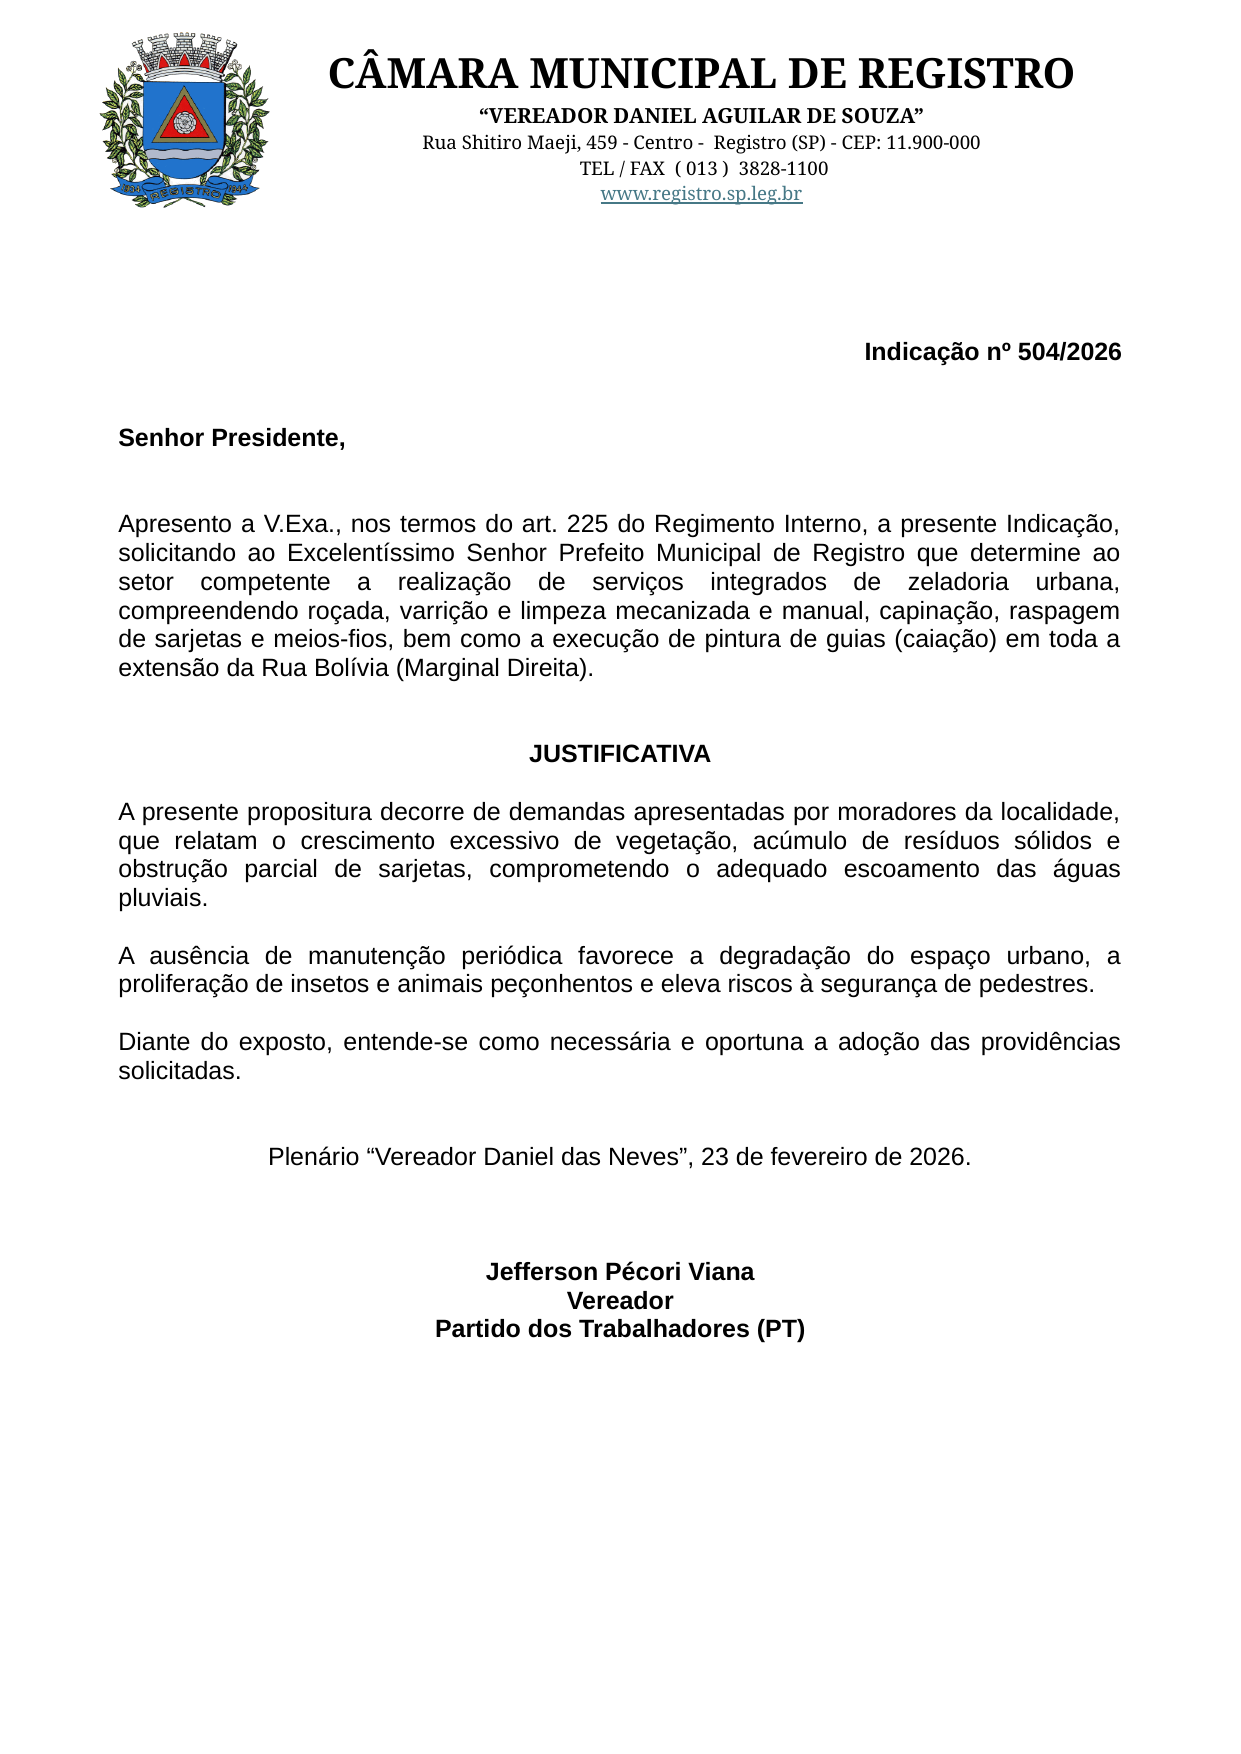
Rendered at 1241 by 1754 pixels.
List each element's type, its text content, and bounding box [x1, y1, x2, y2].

text Partido dos Trabalhadores (PT) [118, 1314, 1122, 1343]
text Senhor Presidente, [118, 423, 1122, 452]
text Plenário “Vereador Daniel das Neves”, 23 de fevereiro de 2026. [118, 1142, 1122, 1171]
text Diante do exposto, entende-se como necessária e oportuna a adoção das providências solicitadas. [118, 1027, 1122, 1084]
text Indicação nº 504/2026 [118, 337, 1122, 366]
picture [95, 26, 274, 213]
text A presente propositura decorre de demandas apresentadas por moradores da localidade, que relatam o crescimento excessivo de vegetação, acúmulo de resíduos sólidos e obstrução parcial de sarjetas, comprometendo o adequado escoamento das águas pluviais. [118, 797, 1122, 912]
text A ausência de manutenção periódica favorece a degradação do espaço urbano, a proliferação de insetos e animais peçonhentos e eleva riscos à segurança de pedestres. [118, 941, 1122, 998]
text Apresento a V.Exa., nos termos do art. 225 do Regimento Interno, a presente Indicação, solicitando ao Excelentíssimo Senhor Prefeito Municipal de Registro que determine ao setor competente a realização de serviços integrados de zeladoria urbana, compreendendo roçada, varrição e limpeza mecanizada e manual, capinação, raspagem de sarjetas e meios-fios, bem como a execução de pintura de guias (caiação) em toda a extensão da Rua Bolívia (Marginal Direita). [118, 509, 1122, 682]
text Vereador [118, 1286, 1122, 1314]
text JUSTIFICATIVA [118, 739, 1122, 768]
text Jefferson Pécori Viana [118, 1257, 1122, 1286]
